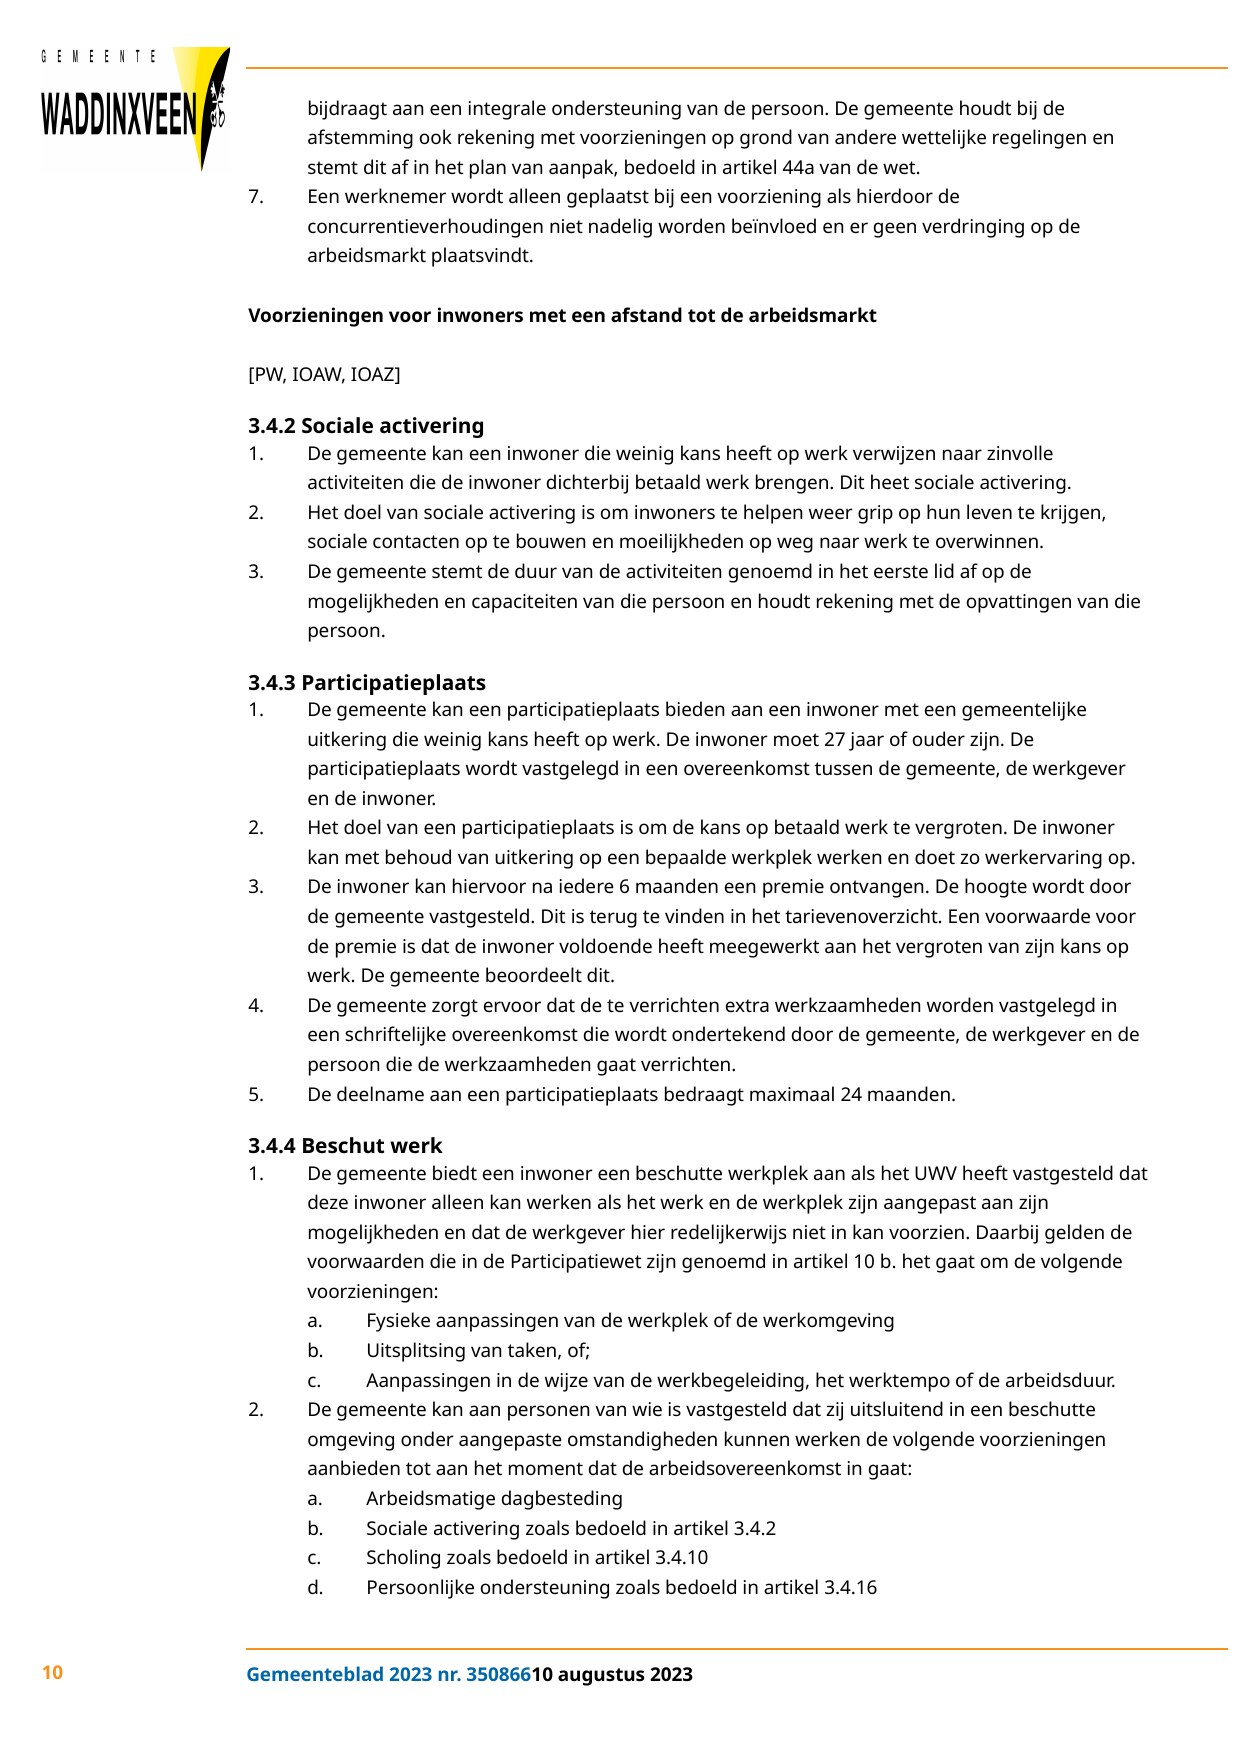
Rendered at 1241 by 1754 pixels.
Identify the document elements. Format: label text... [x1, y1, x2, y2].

list Een werknemer wordt alleen geplaatst bij een voorziening als hierdoor de concurrentieverhoudingen niet nadelig worden beïnvloed en er geen verdringing op de arbeidsmarkt plaatsvindt. [248, 183, 1152, 268]
list Het doel van sociale activering is om inwoners te helpen weer grip op hun leven te krijgen, sociale contacten op te bouwen en moeilijkheden op weg naar werk te overwinnen. [248, 499, 1152, 554]
text 3.4.3 Participatieplaats [248, 668, 1152, 696]
text [PW, IOAW, IOAZ] [248, 361, 1152, 387]
list Persoonlijke ondersteuning zoals bedoeld in artikel 3.4.16 [307, 1574, 1152, 1599]
list De gemeente kan een participatieplaats bieden aan een inwoner met een gemeentelijke uitkering die weinig kans heeft op werk. De inwoner moet 27 jaar of ouder zijn. De participatieplaats wordt vastgelegd in een overeenkomst tussen de gemeente, de werkgever en de inwoner. [248, 696, 1152, 811]
list De gemeente kan een inwoner die weinig kans heeft op werk verwijzen naar zinvolle activiteiten die de inwoner dichterbij betaald werk brengen. Dit heet sociale activering. [248, 440, 1152, 495]
list De inwoner kan hiervoor na iedere 6 maanden een premie ontvangen. De hoogte wordt door de gemeente vastgesteld. Dit is terug te vinden in het tarievenoverzicht. Een voorwaarde voor de premie is dat de inwoner voldoende heeft meegewerkt aan het vergroten van zijn kans op werk. De gemeente beoordeelt dit. [248, 874, 1152, 988]
list De gemeente kan aan personen van wie is vastgesteld dat zij uitsluitend in een beschutte omgeving onder aangepaste omstandigheden kunnen werken de volgende voorzieningen aanbieden tot aan het moment dat de arbeidsovereenkomst in gaat: [248, 1396, 1152, 1481]
text Voorzieningen voor inwoners met een afstand tot de arbeidsmarkt [248, 302, 1152, 328]
list Sociale activering zoals bedoeld in artikel 3.4.2 [307, 1515, 1152, 1540]
list Aanpassingen in de wijze van de werkbegeleiding, het werktempo of de arbeidsduur. [307, 1367, 1152, 1392]
list Het doel van een participatieplaats is om de kans op betaald werk te vergroten. De inwoner kan met behoud van uitkering op een bepaalde werkplek werken en doet zo werkervaring op. [248, 814, 1152, 870]
list De gemeente stemt de duur van de activiteiten genoemd in het eerste lid af op de mogelijkheden en capaciteiten van die persoon en houdt rekening met de opvattingen van die persoon. [248, 558, 1152, 643]
text 3.4.4 Beschut werk [248, 1131, 1152, 1160]
list De deelname aan een participatieplaats bedraagt maximaal 24 maanden. [248, 1081, 1152, 1107]
list Arbeidsmatige dagbesteding [307, 1485, 1152, 1511]
list bijdraagt aan een integrale ondersteuning van de persoon. De gemeente houdt bij de afstemming ook rekening met voorzieningen op grond van andere wettelijke regelingen en stemt dit af in het plan van aanpak, bedoeld in artikel 44a van de wet. [248, 95, 1152, 180]
list De gemeente biedt een inwoner een beschutte werkplek aan als het UWV heeft vastgesteld dat deze inwoner alleen kan werken als het werk en de werkplek zijn aangepast aan zijn mogelijkheden en dat de werkgever hier redelijkerwijs niet in kan voorzien. Daarbij gelden de voorwaarden die in de Participatiewet zijn genoemd in artikel 10 b. het gaat om de volgende voorzieningen: [248, 1160, 1152, 1304]
list Scholing zoals bedoeld in artikel 3.4.10 [307, 1544, 1152, 1570]
list Uitsplitsing van taken, of; [307, 1337, 1152, 1363]
list De gemeente zorgt ervoor dat de te verrichten extra werkzaamheden worden vastgelegd in een schriftelijke overeenkomst die wordt ondertekend door de gemeente, de werkgever en de persoon die de werkzaamheden gaat verrichten. [248, 992, 1152, 1077]
picture [41, 47, 231, 172]
text 3.4.2 Sociale activering [248, 411, 1152, 440]
list Fysieke aanpassingen van de werkplek of de werkomgeving [307, 1308, 1152, 1333]
